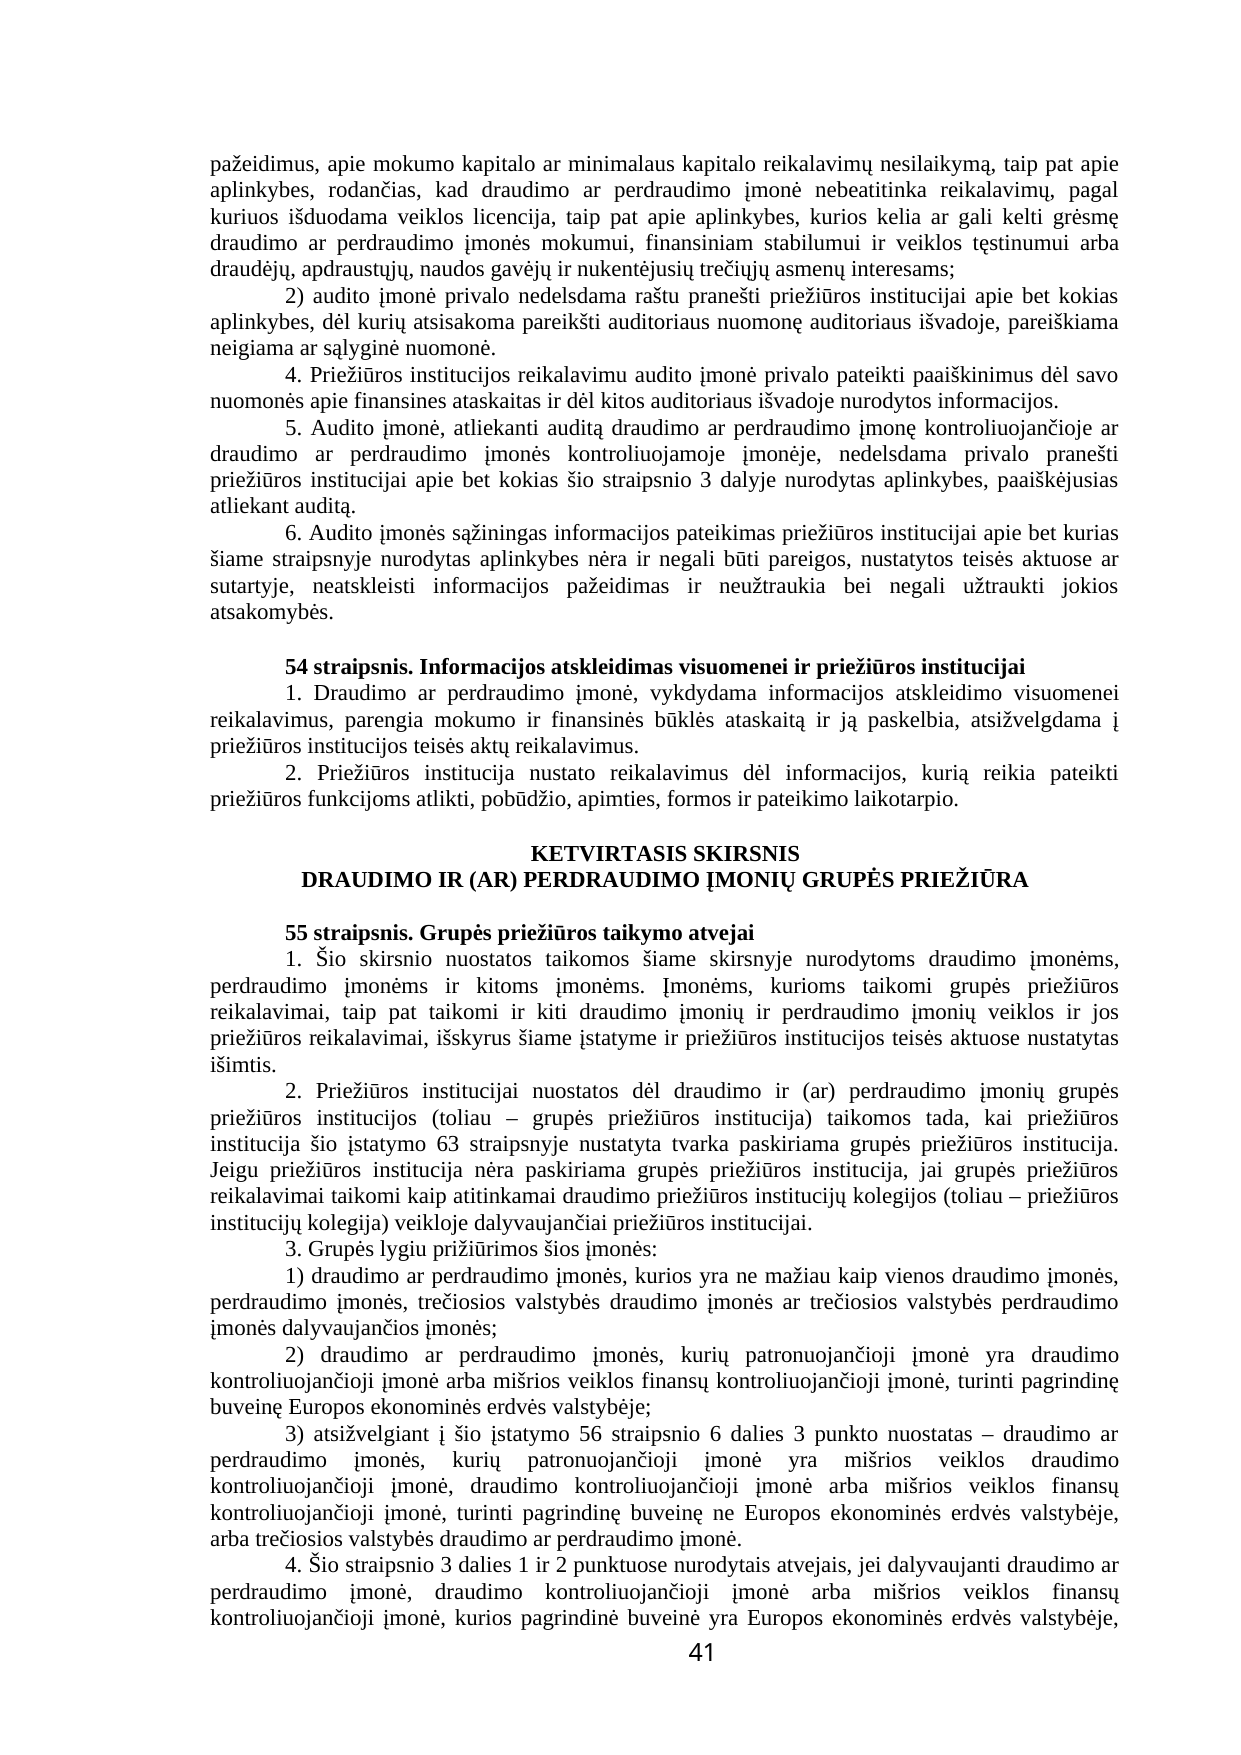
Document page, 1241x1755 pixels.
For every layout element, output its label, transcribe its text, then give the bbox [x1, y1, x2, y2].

text 2. Priežiūros institucijai nuostatos dėl draudimo ir (ar) perdraudimo įmonių grupės priežiūros institucijos (toliau – grupės priežiūros institucija) taikomos tada, kai priežiūros institucija šio įstatymo 63 straipsnyje nustatyta tvarka paskiriama grupės priežiūros institucija. Jeigu priežiūros institucija nėra paskiriama grupės priežiūros institucija, jai grupės priežiūros reikalavimai taikomi kaip atitinkamai draudimo priežiūros institucijų kolegijos (toliau – priežiūros institucijų kolegija) veikloje dalyvaujančiai priežiūros institucijai. [210, 1077, 1120, 1235]
text 5. Audito įmonė, atliekanti auditą draudimo ar perdraudimo įmonę kontroliuojančioje ar draudimo ar perdraudimo įmonės kontroliuojamoje įmonėje, nedelsdama privalo pranešti priežiūros institucijai apie bet kokias šio straipsnio 3 dalyje nurodytas aplinkybes, paaiškėjusias atliekant auditą. [210, 413, 1120, 519]
text 1) draudimo ar perdraudimo įmonės, kurios yra ne mažiau kaip vienos draudimo įmonės, perdraudimo įmonės, trečiosios valstybės draudimo įmonės ar trečiosios valstybės perdraudimo įmonės dalyvaujančios įmonės; [210, 1262, 1120, 1341]
text pažeidimus, apie mokumo kapitalo ar minimalaus kapitalo reikalavimų nesilaikymą, taip pat apie aplinkybes, rodančias, kad draudimo ar perdraudimo įmonė nebeatitinka reikalavimų, pagal kuriuos išduodama veiklos licencija, taip pat apie aplinkybes, kurios kelia ar gali kelti grėsmę draudimo ar perdraudimo įmonės mokumui, finansiniam stabilumui ir veiklos tęstinumui arba draudėjų, apdraustųjų, naudos gavėjų ir nukentėjusių trečiųjų asmenų interesams; [210, 150, 1120, 282]
text 2) audito įmonė privalo nedelsdama raštu pranešti priežiūros institucijai apie bet kokias aplinkybes, dėl kurių atsisakoma pareikšti auditoriaus nuomonę auditoriaus išvadoje, pareiškiama neigiama ar sąlyginė nuomonė. [210, 282, 1120, 361]
text 1. Draudimo ar perdraudimo įmonė, vykdydama informacijos atskleidimo visuomenei reikalavimus, parengia mokumo ir finansinės būklės ataskaitą ir ją paskelbia, atsižvelgdama į priežiūros institucijos teisės aktų reikalavimus. [210, 679, 1120, 758]
text 4. Šio straipsnio 3 dalies 1 ir 2 punktuose nurodytais atvejais, jei dalyvaujanti draudimo ar perdraudimo įmonė, draudimo kontroliuojančioji įmonė arba mišrios veiklos finansų kontroliuojančioji įmonė, kurios pagrindinė buveinė yra Europos ekonominės erdvės valstybėje, [210, 1552, 1120, 1631]
text KETVIRTASIS SKIRSNIS [210, 840, 1120, 866]
text 6. Audito įmonės sąžiningas informacijos pateikimas priežiūros institucijai apie bet kurias šiame straipsnyje nurodytas aplinkybes nėra ir negali būti pareigos, nustatytos teisės aktuose ar sutartyje, neatskleisti informacijos pažeidimas ir neužtraukia bei negali užtraukti jokios atsakomybės. [210, 519, 1120, 624]
text 4. Priežiūros institucijos reikalavimu audito įmonė privalo pateikti paaiškinimus dėl savo nuomonės apie finansines ataskaitas ir dėl kitos auditoriaus išvadoje nurodytos informacijos. [210, 361, 1120, 413]
text 1. Šio skirsnio nuostatos taikomos šiame skirsnyje nurodytoms draudimo įmonėms, perdraudimo įmonėms ir kitoms įmonėms. Įmonėms, kurioms taikomi grupės priežiūros reikalavimai, taip pat taikomi ir kiti draudimo įmonių ir perdraudimo įmonių veiklos ir jos priežiūros reikalavimai, išskyrus šiame įstatyme ir priežiūros institucijos teisės aktuose nustatytas išimtis. [210, 945, 1120, 1077]
text 3. Grupės lygiu prižiūrimos šios įmonės: [210, 1235, 1120, 1262]
text Draudimo ir (AR) perdraudimo įmonių grupės priežiūra [210, 866, 1120, 893]
text 2) draudimo ar perdraudimo įmonės, kurių patronuojančioji įmonė yra draudimo kontroliuojančioji įmonė arba mišrios veiklos finansų kontroliuojančioji įmonė, turinti pagrindinę buveinę Europos ekonominės erdvės valstybėje; [210, 1341, 1120, 1420]
text 3) atsižvelgiant į šio įstatymo 56 straipsnio 6 dalies 3 punkto nuostatas – draudimo ar perdraudimo įmonės, kurių patronuojančioji įmonė yra mišrios veiklos draudimo kontroliuojančioji įmonė, draudimo kontroliuojančioji įmonė arba mišrios veiklos finansų kontroliuojančioji įmonė, turinti pagrindinę buveinę ne Europos ekonominės erdvės valstybėje, arba trečiosios valstybės draudimo ar perdraudimo įmonė. [210, 1420, 1120, 1552]
text 54 straipsnis. Informacijos atskleidimas visuomenei ir priežiūros institucijai [210, 653, 1120, 679]
text 2. Priežiūros institucija nustato reikalavimus dėl informacijos, kurią reikia pateikti priežiūros funkcijoms atlikti, pobūdžio, apimties, formos ir pateikimo laikotarpio. [210, 758, 1120, 811]
text 55 straipsnis. Grupės priežiūros taikymo atvejai [210, 919, 1120, 945]
